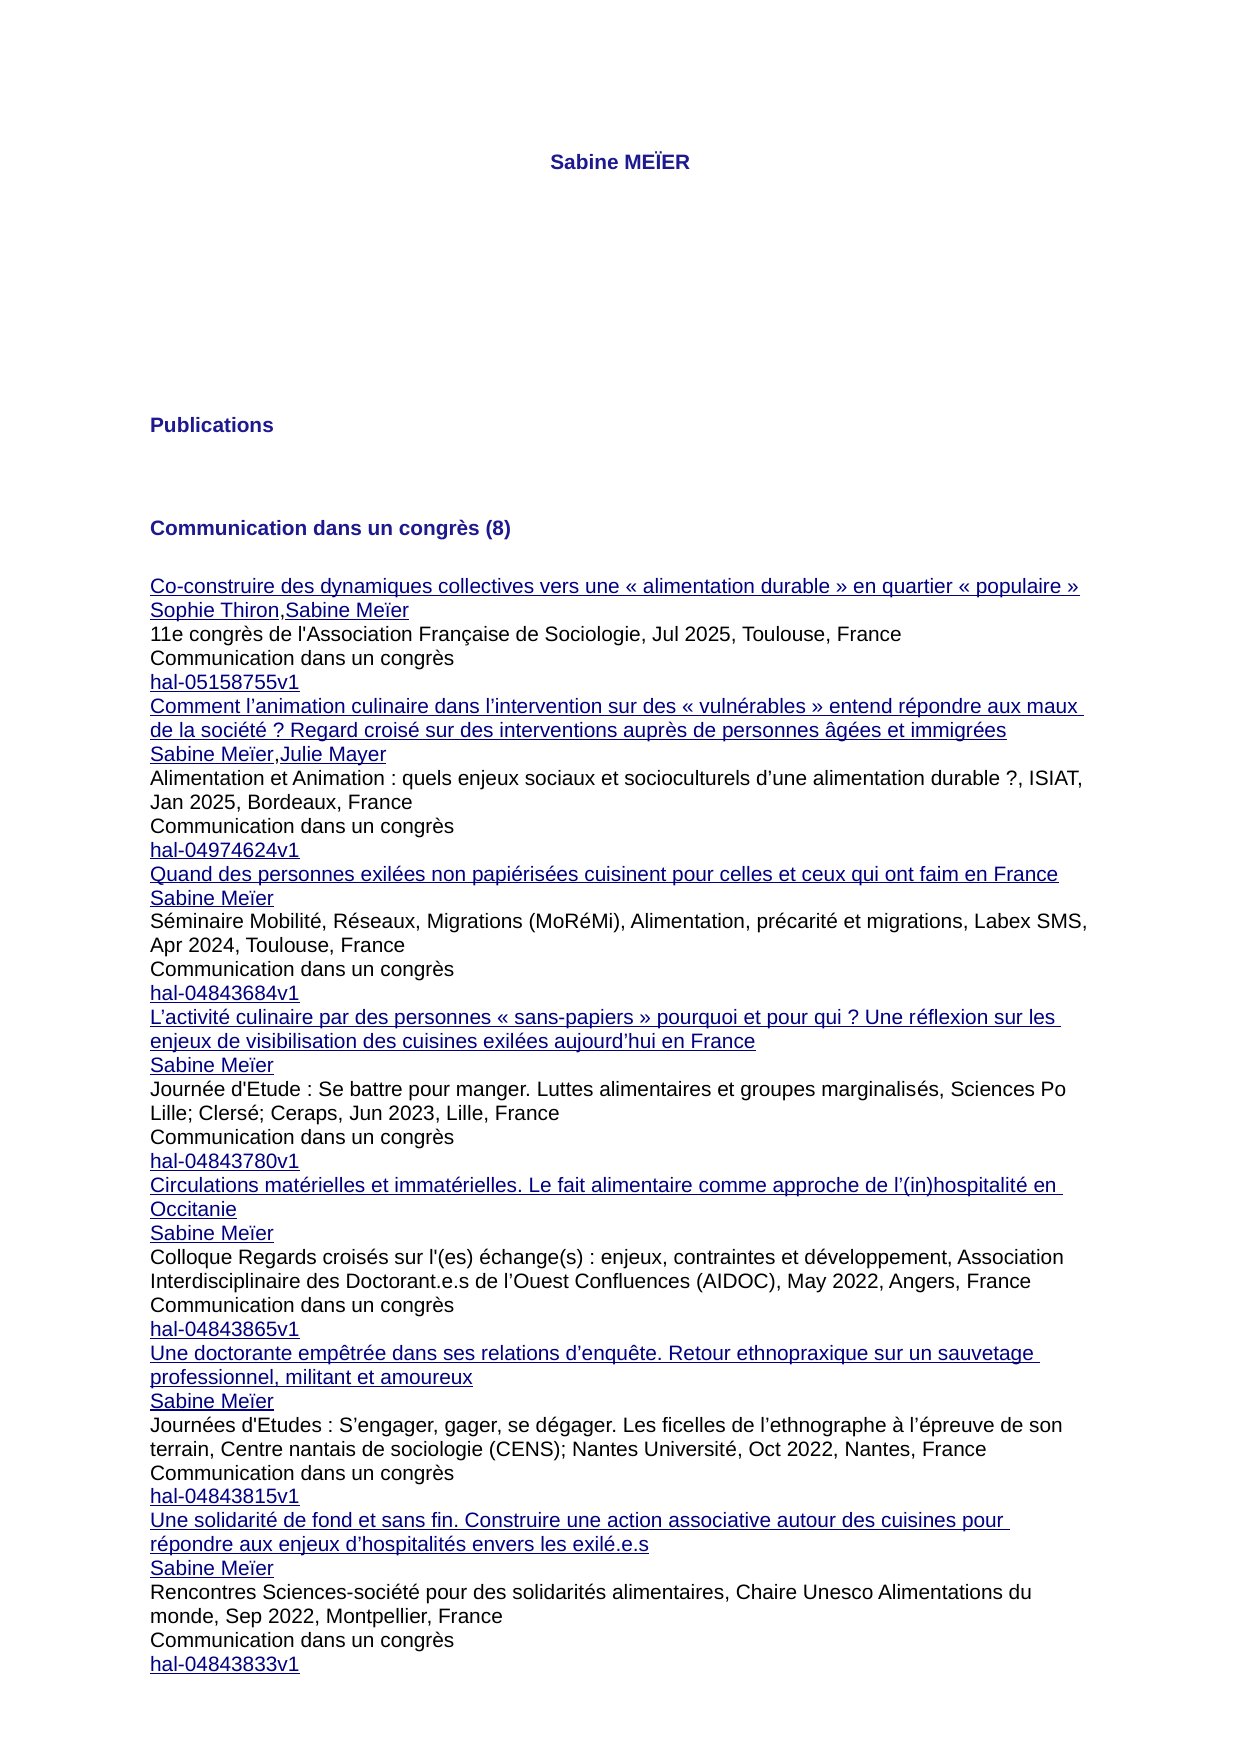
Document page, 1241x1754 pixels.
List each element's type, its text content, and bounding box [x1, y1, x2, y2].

subtitle Communication dans un congrès (8) [150, 516, 1090, 539]
table_cell Circulations matérielles et immatérielles. Le fait alimentaire comme approche de l’(in)hospitalité en Occitanie Sabine Meïer Colloque Regards croisés sur l'(es) échange(s) : enjeux, contraintes et développement, Association Interdisciplinaire des Doctorant.e.s de l’Ouest Confluences (AIDOC), May 2022, Angers, France Communication dans un congrès hal-04843865v1 [150, 1173, 1090, 1341]
table_cell Une solidarité de fond et sans fin. Construire une action associative autour des cuisines pour répondre aux enjeux d’hospitalités envers les exilé.e.s Sabine Meïer Rencontres Sciences-société pour des solidarités alimentaires, Chaire Unesco Alimentations du monde, Sep 2022, Montpellier, France Communication dans un congrès hal-04843833v1 [150, 1508, 1090, 1676]
subtitle Publications [150, 412, 1090, 436]
table_cell L’activité culinaire par des personnes « sans-papiers » pourquoi et pour qui ? Une réflexion sur les enjeux de visibilisation des cuisines exilées aujourd’hui en France Sabine Meïer Journée d'Etude : Se battre pour manger. Luttes alimentaires et groupes marginalisés, Sciences Po Lille; Clersé; Ceraps, Jun 2023, Lille, France Communication dans un congrès hal-04843780v1 [150, 1005, 1090, 1173]
table_cell Comment l’animation culinaire dans l’intervention sur des « vulnérables » entend répondre aux maux de la société ? Regard croisé sur des interventions auprès de personnes âgées et immigrées Sabine Meïer,Julie Mayer Alimentation et Animation : quels enjeux sociaux et socioculturels d’une alimentation durable ?, ISIAT, Jan 2025, Bordeaux, France Communication dans un congrès hal-04974624v1 [150, 694, 1090, 861]
table_cell Quand des personnes exilées non papiérisées cuisinent pour celles et ceux qui ont faim en France Sabine Meïer Séminaire Mobilité, Réseaux, Migrations (MoRéMi), Alimentation, précarité et migrations, Labex SMS, Apr 2024, Toulouse, France Communication dans un congrès hal-04843684v1 [150, 861, 1090, 1005]
table_header Co-construire des dynamiques collectives vers une « alimentation durable » en quartier « populaire » Sophie Thiron,Sabine Meïer 11e congrès de l'Association Française de Sociologie, Jul 2025, Toulouse, France Communication dans un congrès hal-05158755v1 [150, 574, 1090, 694]
subtitle Sabine MEÏER [150, 150, 1090, 174]
table_cell Une doctorante empêtrée dans ses relations d’enquête. Retour ethnopraxique sur un sauvetage professionnel, militant et amoureux Sabine Meïer Journées d'Etudes : S’engager, gager, se dégager. Les ficelles de l’ethnographe à l’épreuve de son terrain, Centre nantais de sociologie (CENS); Nantes Université, Oct 2022, Nantes, France Communication dans un congrès hal-04843815v1 [150, 1341, 1090, 1508]
